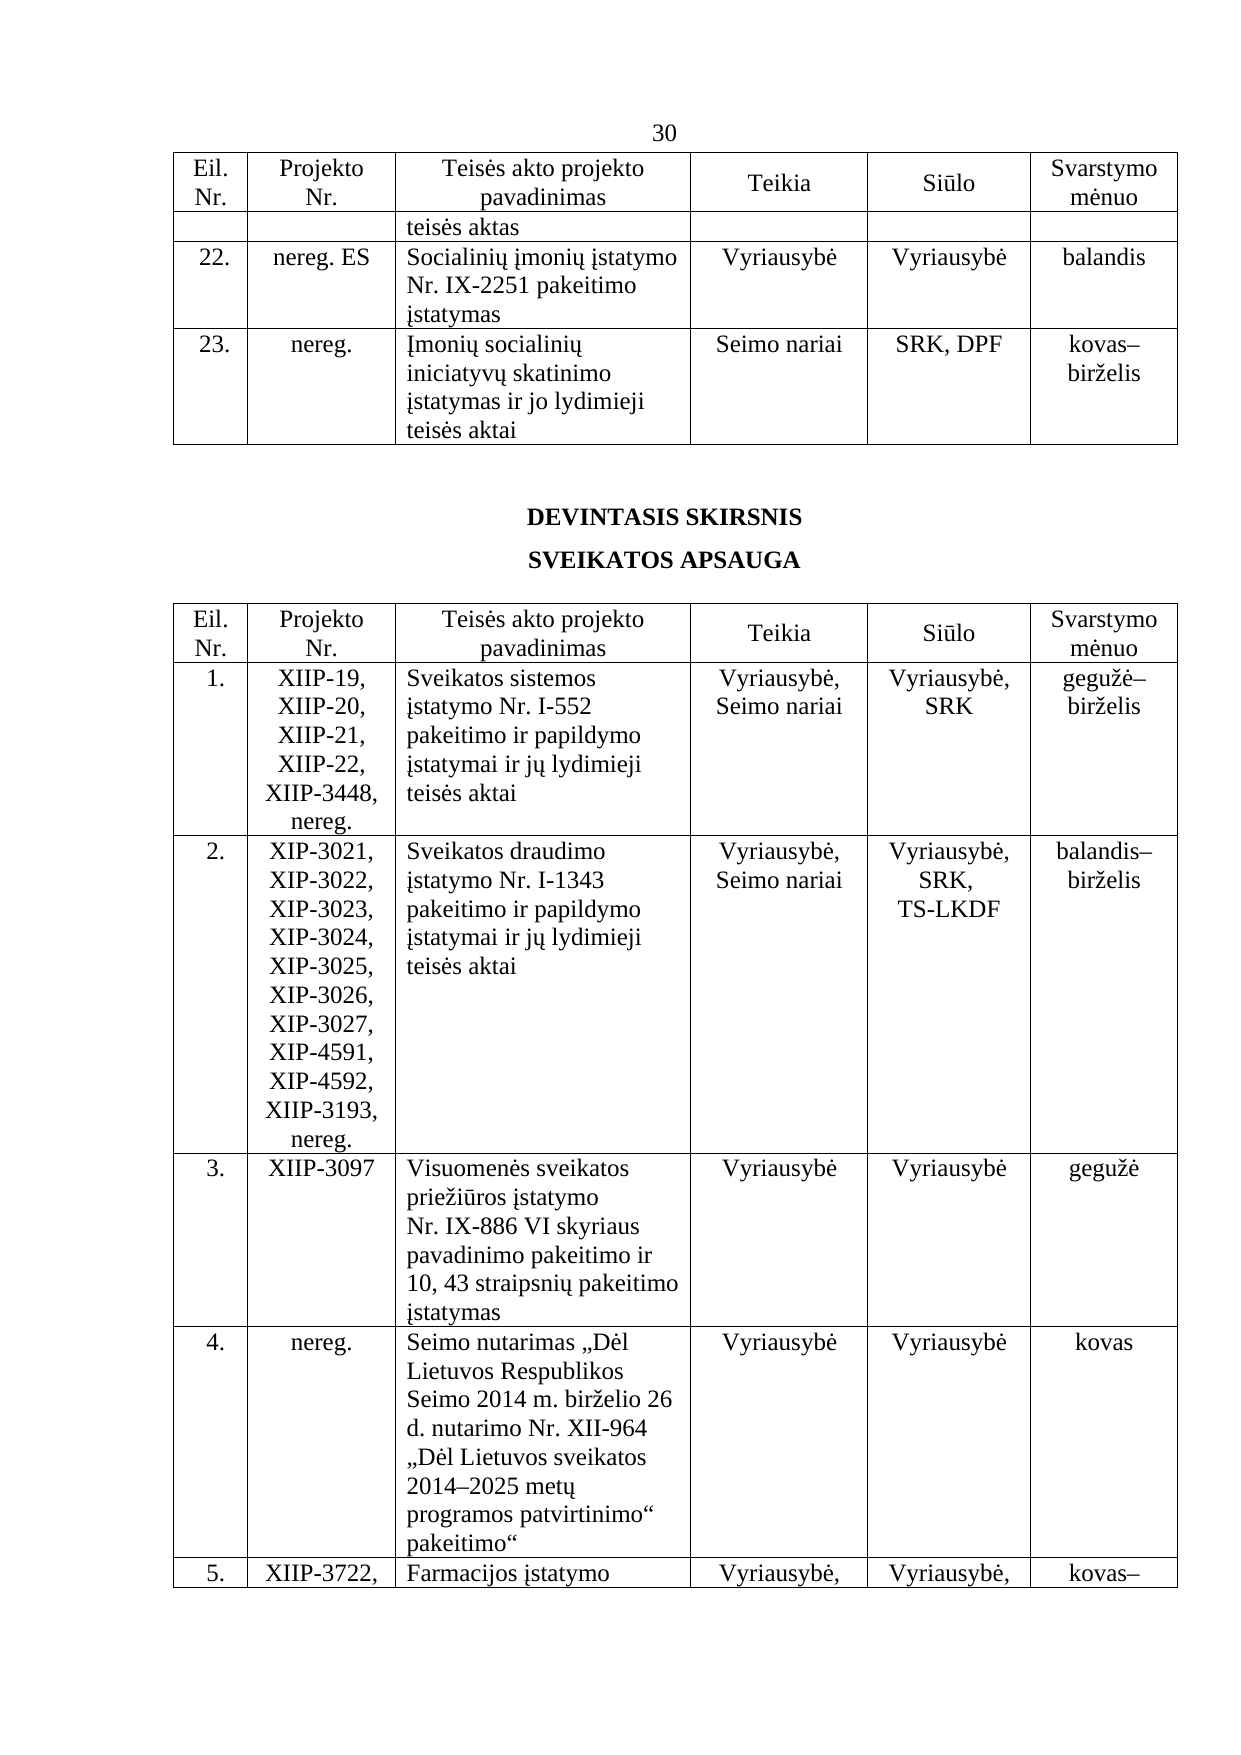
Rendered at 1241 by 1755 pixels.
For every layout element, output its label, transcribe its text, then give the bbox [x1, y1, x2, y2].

table_cell XIIP-19, XIIP-20, XIIP-21, XIIP-22, XIIP-3448, nereg. [248, 663, 395, 835]
table_cell Vyriausybė, [868, 1558, 1030, 1587]
table_cell SRK, DPF [868, 329, 1030, 444]
table_cell kovas [1031, 1327, 1177, 1557]
table_header Siūlo [868, 153, 1030, 211]
table_header Svarstymo mėnuo [1031, 153, 1177, 211]
table_cell Socialinių įmonių įstatymo Nr. IX-2251 pakeitimo įstatymas [396, 242, 690, 328]
table_header Teisės akto projekto pavadinimas [396, 153, 690, 211]
table_cell nereg. ES [248, 242, 395, 328]
table_cell Seimo nutarimas „Dėl Lietuvos Respublikos Seimo 2014 m. birželio 26 d. nutarimo Nr. XII-964 „Dėl Lietuvos sveikatos 2014–2025 metų programos patvirtinimo“ pakeitimo“ [396, 1327, 690, 1557]
table_cell Sveikatos draudimo įstatymo Nr. I-1343 pakeitimo ir papildymo įstatymai ir jų lydimieji teisės aktai [396, 836, 690, 1152]
table_cell kovas– birželis [1031, 329, 1177, 444]
table_cell [691, 212, 867, 241]
table_cell Vyriausybė [691, 1154, 867, 1326]
table_cell 2. [174, 836, 247, 1152]
table_header Eil. Nr. [174, 153, 247, 211]
table_cell Vyriausybė, SRK, TS-LKDF [868, 836, 1030, 1152]
table_cell Vyriausybė [868, 1154, 1030, 1326]
table_cell Vyriausybė, SRK [868, 663, 1030, 835]
table_cell Vyriausybė, Seimo nariai [691, 663, 867, 835]
table_header Teikia [691, 604, 867, 662]
table_cell Vyriausybė [868, 242, 1030, 328]
table_cell 3. [174, 1154, 247, 1326]
table_cell [868, 212, 1030, 241]
table_cell balandis [1031, 242, 1177, 328]
table_cell Visuomenės sveikatos priežiūros įstatymo Nr. IX-886 VI skyriaus pavadinimo pakeitimo ir 10, 43 straipsnių pakeitimo įstatymas [396, 1154, 690, 1326]
table_cell teisės aktas [396, 212, 690, 241]
table_cell 5. [174, 1558, 247, 1587]
table_cell 4. [174, 1327, 247, 1557]
table_cell Vyriausybė [691, 242, 867, 328]
table_header Eil. Nr. [174, 604, 247, 662]
table_cell Farmacijos įstatymo [396, 1558, 690, 1587]
table_cell [248, 212, 395, 241]
table_header Siūlo [868, 604, 1030, 662]
text Sveikatos apsauga [177, 546, 1152, 574]
table_cell Seimo nariai [691, 329, 867, 444]
table_cell 23. [174, 329, 247, 444]
table_header Teisės akto projekto pavadinimas [396, 604, 690, 662]
table_cell XIIP-3722, [248, 1558, 395, 1587]
table_cell nereg. [248, 1327, 395, 1557]
table_cell Įmonių socialinių iniciatyvų skatinimo įstatymas ir jo lydimieji teisės aktai [396, 329, 690, 444]
table_cell Vyriausybė, [691, 1558, 867, 1587]
table_cell XIIP-3097 [248, 1154, 395, 1326]
text DEVINTASIS SKIRSNIS [177, 502, 1152, 531]
table_cell gegužė– birželis [1031, 663, 1177, 835]
table_cell XIP-3021, XIP-3022, XIP-3023, XIP-3024, XIP-3025, XIP-3026, XIP-3027, XIP-4591, XIP-4592, XIIP-3193, nereg. [248, 836, 395, 1152]
table_header Teikia [691, 153, 867, 211]
table_cell Vyriausybė [868, 1327, 1030, 1557]
table_cell balandis– birželis [1031, 836, 1177, 1152]
table_cell Sveikatos sistemos įstatymo Nr. I-552 pakeitimo ir papildymo įstatymai ir jų lydimieji teisės aktai [396, 663, 690, 835]
table_header Svarstymo mėnuo [1031, 604, 1177, 662]
table_cell gegužė [1031, 1154, 1177, 1326]
table_header Projekto Nr. [248, 604, 395, 662]
table_cell Vyriausybė [691, 1327, 867, 1557]
table_cell [174, 212, 247, 241]
table_cell nereg. [248, 329, 395, 444]
table_cell Vyriausybė, Seimo nariai [691, 836, 867, 1152]
table_cell [1031, 212, 1177, 241]
table_cell kovas– [1031, 1558, 1177, 1587]
table_cell 22. [174, 242, 247, 328]
table_header Projekto Nr. [248, 153, 395, 211]
table_cell 1. [174, 663, 247, 835]
